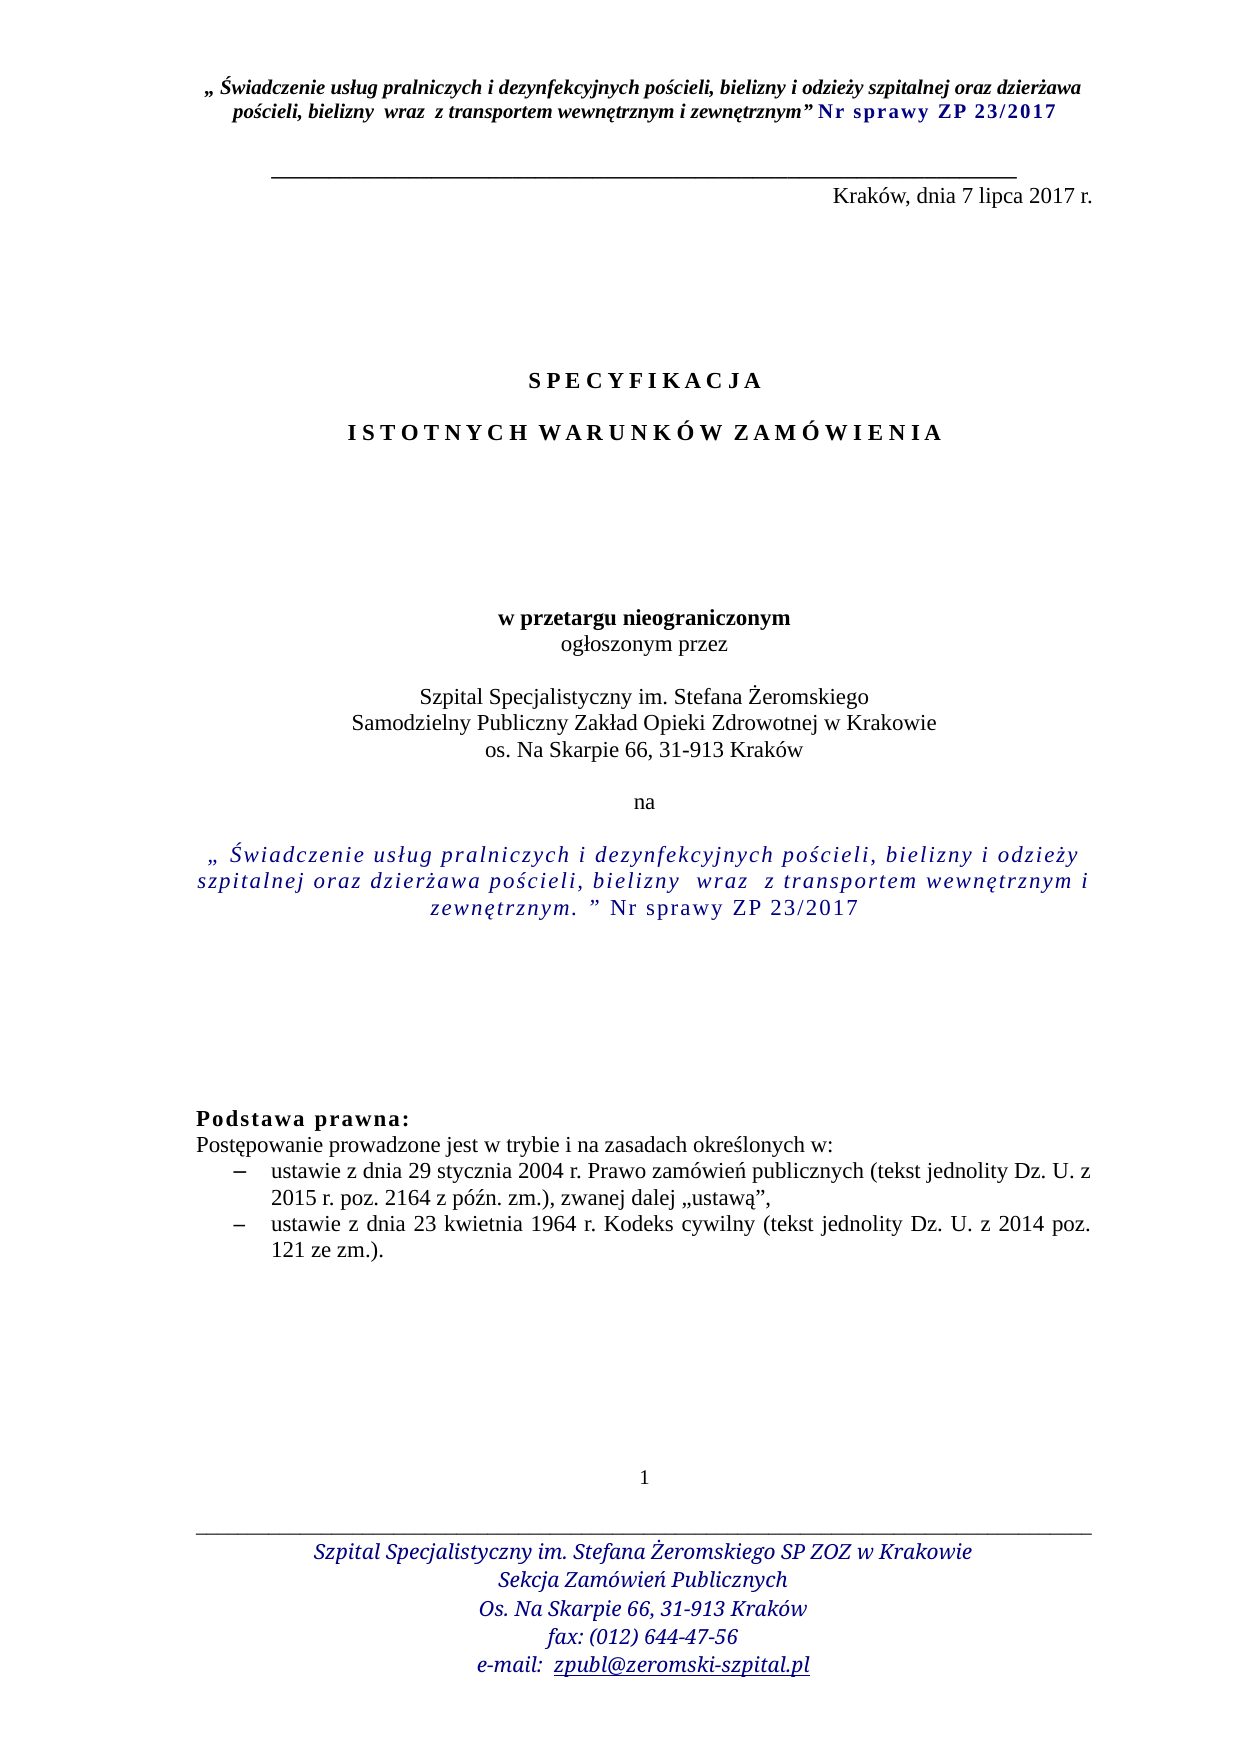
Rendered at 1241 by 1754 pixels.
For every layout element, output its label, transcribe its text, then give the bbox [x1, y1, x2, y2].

text Samodzielny Publiczny Zakład Opieki Zdrowotnej w Krakowie [196, 709, 1093, 736]
text os. Na Skarpie 66, 31-913 Kraków [196, 736, 1093, 762]
list ustawie z dnia 29 stycznia 2004 r. Prawo zamówień publicznych (tekst jednolity Dz. U. z 2015 r. poz. 2164 z późn. zm.), zwanej dalej „ustawą”, [233, 1157, 1093, 1210]
text Podstawa prawna: [196, 1104, 1093, 1131]
text na [196, 788, 1093, 815]
list ustawie z dnia 23 kwietnia 1964 r. Kodeks cywilny (tekst jednolity Dz. U. z 2014 poz. 121 ze zm.). [233, 1210, 1093, 1263]
text I S T O T N Y C H W A R U N K Ó W Z A M Ó W I E N I A [196, 419, 1093, 446]
text Kraków, dnia 7 lipca 2017 r. [196, 182, 1093, 208]
text w przetargu nieograniczonym [196, 604, 1093, 630]
text Szpital Specjalistyczny im. Stefana Żeromskiego [196, 683, 1093, 709]
text S P E C Y F I K A C J A [196, 367, 1093, 393]
text Postępowanie prowadzone jest w trybie i na zasadach określonych w: [196, 1131, 1093, 1157]
text „ Świadczenie usług pralniczych i dezynfekcyjnych pościeli, bielizny i odzieży szpitalnej oraz dzierżawa pościeli, bielizny wraz z transportem wewnętrznym i zewnętrznym. ” Nr sprawy ZP 23/2017 [196, 841, 1093, 920]
text ogłoszonym przez [196, 630, 1093, 657]
